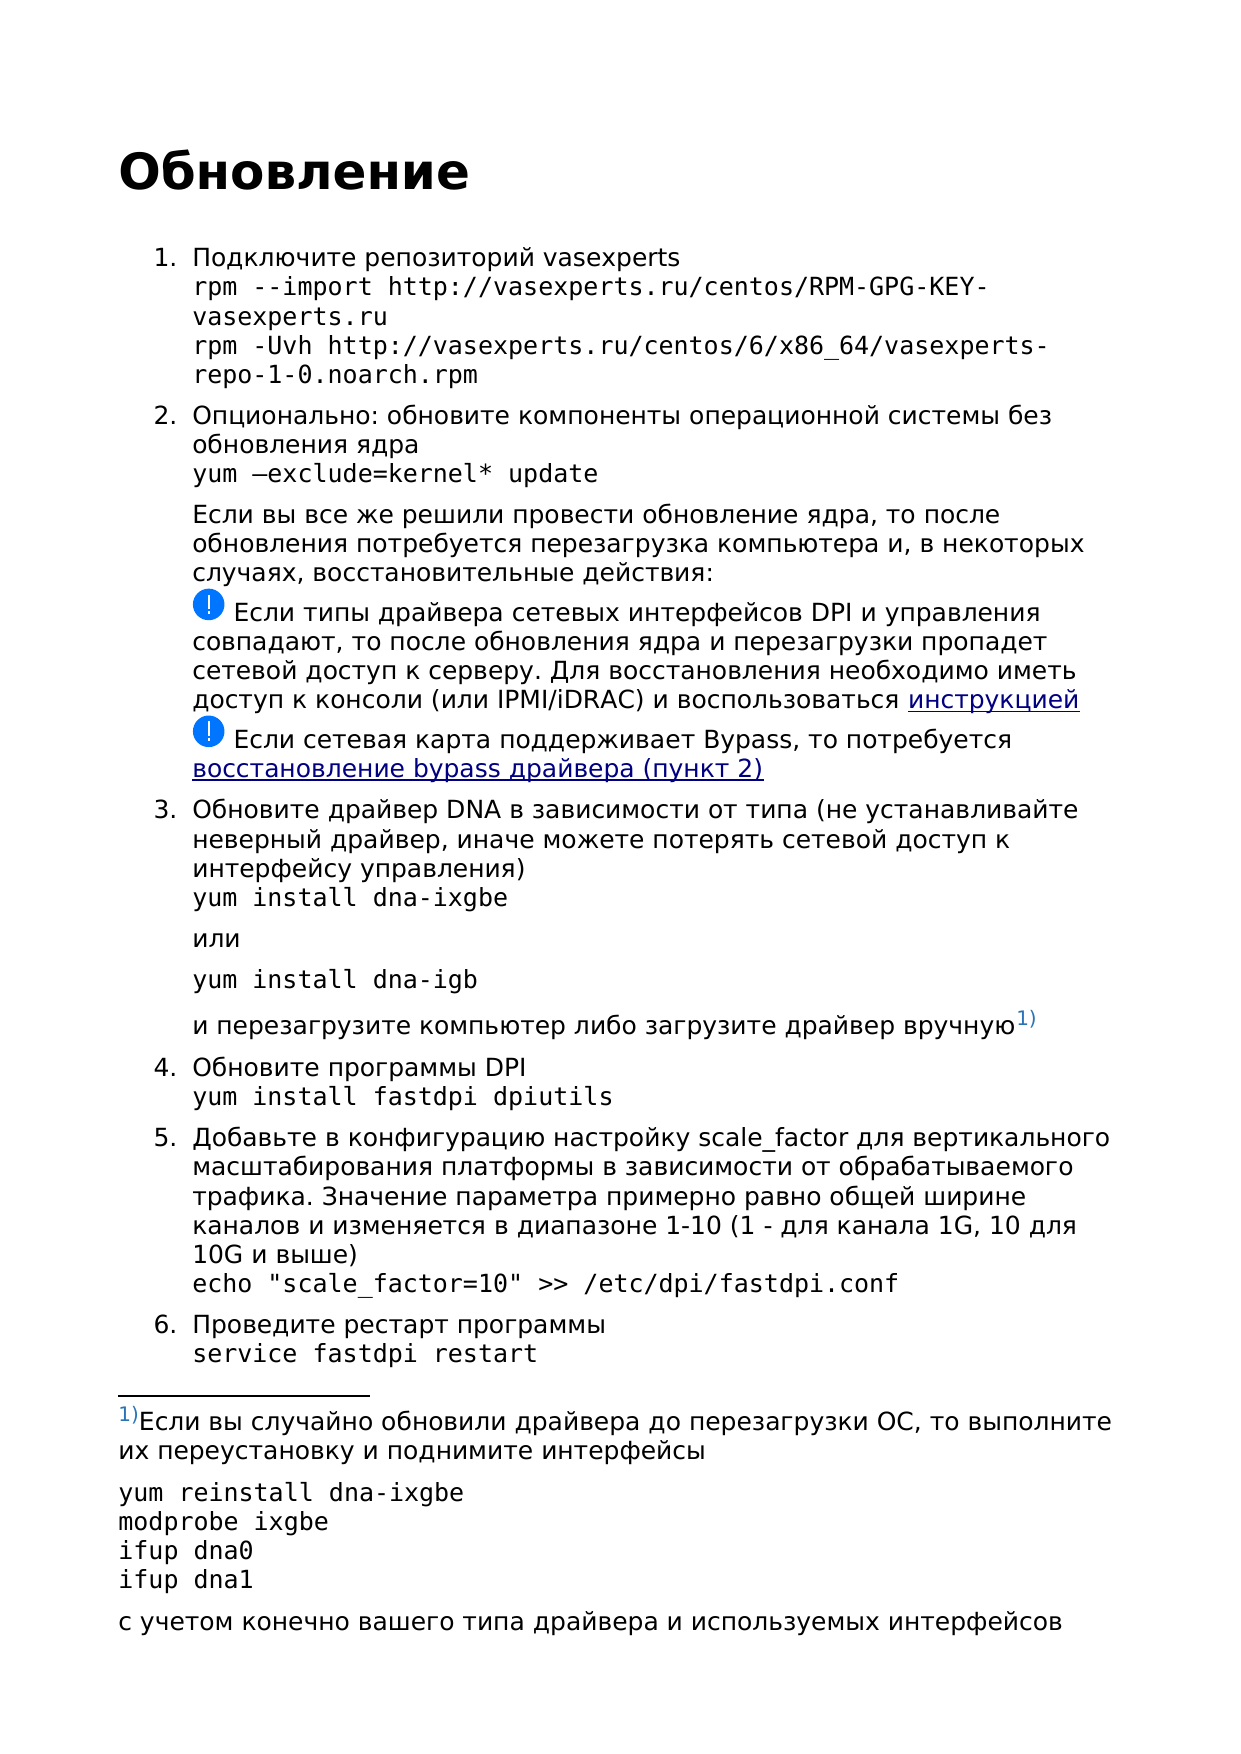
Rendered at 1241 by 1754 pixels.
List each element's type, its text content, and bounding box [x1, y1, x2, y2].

subtitle Обновление [118, 143, 1122, 201]
list yum install fastdpi dpiutils [177, 1082, 1122, 1112]
list Опционально: обновите компоненты операционной системы без обновления ядра [177, 401, 1122, 459]
list Обновите программы DPI [177, 1053, 1122, 1082]
list Подключите репозиторий vasexperts [177, 243, 1122, 272]
list rpm --import http://vasexperts.ru/centos/RPM-GPG-KEY-vasexperts.ru rpm -Uvh http://vasexperts.ru/centos/6/x86_64/vasexperts-repo-1-0.noarch.rpm [177, 272, 1122, 389]
list yum install dna-ixgbe [177, 883, 1122, 912]
list с учетом конечно вашего типа драйвера и используемых интерфейсов [118, 1607, 1122, 1636]
list или [177, 924, 1122, 953]
list service fastdpi restart [177, 1339, 1122, 1368]
list Добавьте в конфигурацию настройку scale_factor для вертикального масштабирования платформы в зависимости от обрабатываемого трафика. Значение параметра примерно равно общей ширине каналов и изменяется в диапазоне 1-10 (1 - для канала 1G, 10 для 10G и выше) [177, 1123, 1122, 1269]
list Обновите драйвер DNA в зависимости от типа (не устанавливайте неверный драйвер, иначе можете потерять сетевой доступ к интерфейсу управления) [177, 796, 1122, 883]
list Проведите рестарт программы [177, 1310, 1122, 1339]
list yum reinstall dna-ixgbe modprobe ixgbe ifup dna0 ifup dna1 [118, 1478, 1122, 1595]
list Если вы случайно обновили драйвера до перезагрузки ОС, то выполните их переустановку и поднимите интерфейсы [118, 1402, 1122, 1466]
list yum install dna-igb [177, 966, 1122, 995]
list Если вы все же решили провести обновление ядра, то после обновления потребуется перезагрузка компьютера и, в некоторых случаях, восстановительные действия: Если типы драйвера сетевых интерфейсов DPI и управления совпадают, то после обновления ядра и перезагрузки пропадет сетевой доступ к серверу. Для восстановления необходимо иметь доступ к консоли (или IPMI/iDRAC) и воспользоваться инструкцией Если сетевая карта поддерживает Bypass, то потребуется восстановление bypass драйвера (пункт 2) [177, 500, 1122, 783]
list echo "scale_factor=10" >> /etc/dpi/fastdpi.conf [177, 1269, 1122, 1298]
list и перезагрузите компьютер либо загрузите драйвер вручную [177, 1007, 1122, 1041]
list yum –exclude=kernel* update [177, 459, 1122, 488]
